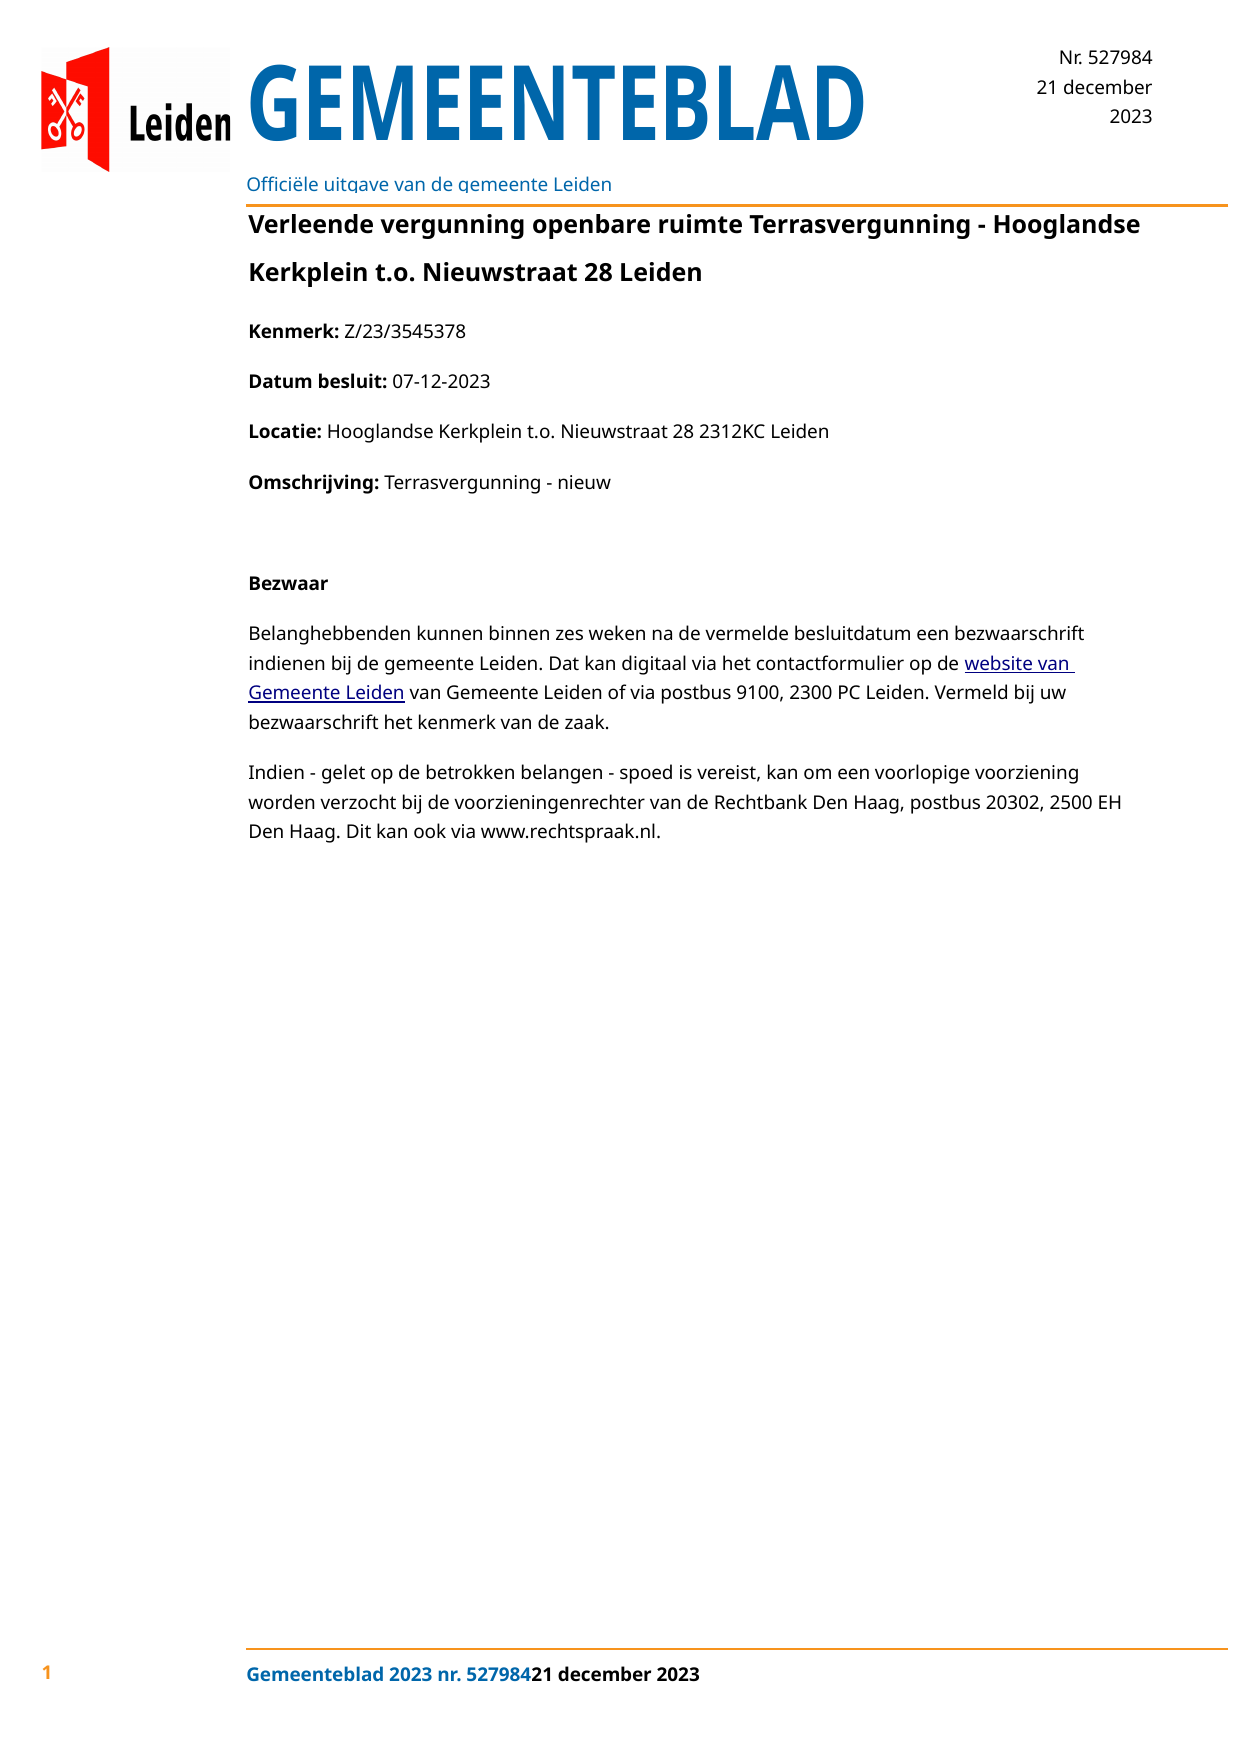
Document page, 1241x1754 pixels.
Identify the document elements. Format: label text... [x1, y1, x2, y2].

text Bezwaar [248, 570, 1152, 596]
picture [41, 47, 231, 172]
text Datum besluit: 07-12-2023 [248, 368, 1152, 394]
text Locatie: Hooglandse Kerkplein t.o. Nieuwstraat 28 2312KC Leiden [248, 419, 1152, 444]
text Belanghebbenden kunnen binnen zes weken na de vermelde besluitdatum een bezwaarschrift indienen bij de gemeente Leiden. Dat kan digitaal via het contactformulier op de website van Gemeente Leiden van Gemeente Leiden of via postbus 9100, 2300 PC Leiden. Vermeld bij uw bezwaarschrift het kenmerk van de zaak. [248, 620, 1152, 735]
text Kenmerk: Z/23/3545378 [248, 318, 1152, 344]
text Indien - gelet op de betrokken belangen - spoed is vereist, kan om een voorlopige voorziening worden verzocht bij de voorzieningenrechter van de Rechtbank Den Haag, postbus 20302, 2500 EH Den Haag. Dit kan ook via www.rechtspraak.nl. [248, 759, 1152, 844]
text Verleende vergunning openbare ruimte Terrasvergunning - Hooglandse Kerkplein t.o. Nieuwstraat 28 Leiden [248, 207, 1152, 288]
text Omschrijving: Terrasvergunning - nieuw [248, 469, 1152, 495]
